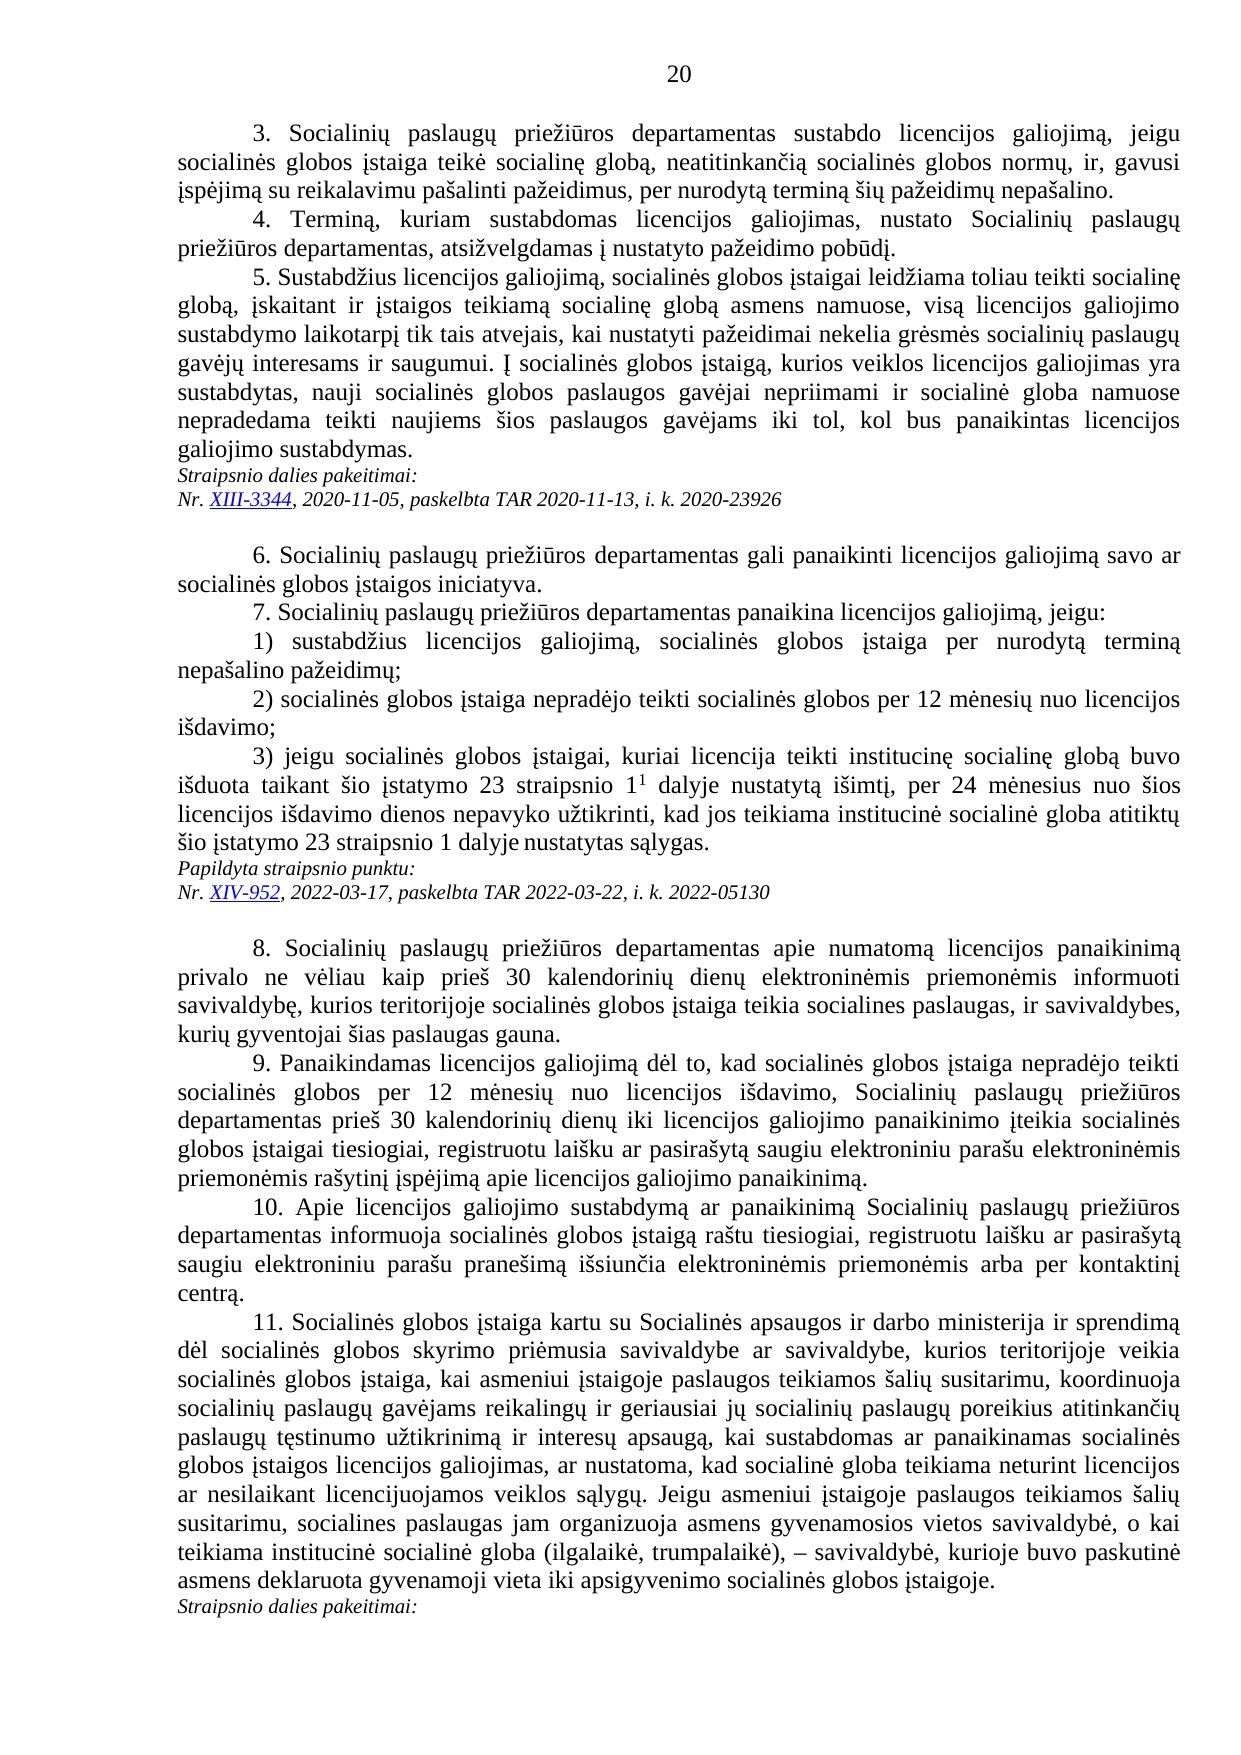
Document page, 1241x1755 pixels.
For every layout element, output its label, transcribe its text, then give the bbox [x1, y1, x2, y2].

text 1) sustabdžius licencijos galiojimą, socialinės globos įstaiga per nurodytą terminą nepašalino pažeidimų; [177, 626, 1181, 684]
text Nr. XIII-3344, 2020-11-05, paskelbta TAR 2020-11-13, i. k. 2020-23926 [177, 487, 1181, 511]
text 10. Apie licencijos galiojimo sustabdymą ar panaikinimą Socialinių paslaugų priežiūros departamentas informuoja socialinės globos įstaigą raštu tiesiogiai, registruotu laišku ar pasirašytą saugiu elektroniniu parašu pranešimą išsiunčia elektroninėmis priemonėmis arba per kontaktinį centrą. [177, 1192, 1181, 1307]
text 3. Socialinių paslaugų priežiūros departamentas sustabdo licencijos galiojimą, jeigu socialinės globos įstaiga teikė socialinę globą, neatitinkančią socialinės globos normų, ir, gavusi įspėjimą su reikalavimu pašalinti pažeidimus, per nurodytą terminą šių pažeidimų nepašalino. [177, 118, 1181, 204]
text Straipsnio dalies pakeitimai: [177, 1594, 1181, 1618]
text 7. Socialinių paslaugų priežiūros departamentas panaikina licencijos galiojimą, jeigu: [177, 597, 1181, 626]
text 9. Panaikindamas licencijos galiojimą dėl to, kad socialinės globos įstaiga nepradėjo teikti socialinės globos per 12 mėnesių nuo licencijos išdavimo, Socialinių paslaugų priežiūros departamentas prieš 30 kalendorinių dienų iki licencijos galiojimo panaikinimo įteikia socialinės globos įstaigai tiesiogiai, registruotu laišku ar pasirašytą saugiu elektroniniu parašu elektroninėmis priemonėmis rašytinį įspėjimą apie licencijos galiojimo panaikinimą. [177, 1048, 1181, 1192]
text 11. Socialinės globos įstaiga kartu su Socialinės apsaugos ir darbo ministerija ir sprendimą dėl socialinės globos skyrimo priėmusia savivaldybe ar savivaldybe, kurios teritorijoje veikia socialinės globos įstaiga, kai asmeniui įstaigoje paslaugos teikiamos šalių susitarimu, koordinuoja socialinių paslaugų gavėjams reikalingų ir geriausiai jų socialinių paslaugų poreikius atitinkančių paslaugų tęstinumo užtikrinimą ir interesų apsaugą, kai sustabdomas ar panaikinamas socialinės globos įstaigos licencijos galiojimas, ar nustatoma, kad socialinė globa teikiama neturint licencijos ar nesilaikant licencijuojamos veiklos sąlygų. Jeigu asmeniui įstaigoje paslaugos teikiamos šalių susitarimu, socialines paslaugas jam organizuoja asmens gyvenamosios vietos savivaldybė, o kai teikiama institucinė socialinė globa (ilgalaikė, trumpalaikė), – savivaldybė, kurioje buvo paskutinė asmens deklaruota gyvenamoji vieta iki apsigyvenimo socialinės globos įstaigoje. [177, 1307, 1181, 1594]
text Nr. XIV-952, 2022-03-17, paskelbta TAR 2022-03-22, i. k. 2022-05130 [177, 880, 1181, 904]
text 4. Terminą, kuriam sustabdomas licencijos galiojimas, nustato Socialinių paslaugų priežiūros departamentas, atsižvelgdamas į nustatyto pažeidimo pobūdį. [177, 204, 1181, 262]
text 8. Socialinių paslaugų priežiūros departamentas apie numatomą licencijos panaikinimą privalo ne vėliau kaip prieš 30 kalendorinių dienų elektroninėmis priemonėmis informuoti savivaldybę, kurios teritorijoje socialinės globos įstaiga teikia socialines paslaugas, ir savivaldybes, kurių gyventojai šias paslaugas gauna. [177, 933, 1181, 1048]
text 2) socialinės globos įstaiga nepradėjo teikti socialinės globos per 12 mėnesių nuo licencijos išdavimo; [177, 684, 1181, 741]
text Straipsnio dalies pakeitimai: [177, 463, 1181, 487]
text 5. Sustabdžius licencijos galiojimą, socialinės globos įstaigai leidžiama toliau teikti socialinę globą, įskaitant ir įstaigos teikiamą socialinę globą asmens namuose, visą licencijos galiojimo sustabdymo laikotarpį tik tais atvejais, kai nustatyti pažeidimai nekelia grėsmės socialinių paslaugų gavėjų interesams ir saugumui. Į socialinės globos įstaigą, kurios veiklos licencijos galiojimas yra sustabdytas, nauji socialinės globos paslaugos gavėjai nepriimami ir socialinė globa namuose nepradedama teikti naujiems šios paslaugos gavėjams iki tol, kol bus panaikintas licencijos galiojimo sustabdymas. [177, 262, 1181, 463]
text 3) jeigu socialinės globos įstaigai, kuriai licencija teikti institucinę socialinę globą buvo išduota taikant šio įstatymo 23 straipsnio 11 dalyje nustatytą išimtį, per 24 mėnesius nuo šios licencijos išdavimo dienos nepavyko užtikrinti, kad jos teikiama institucinė socialinė globa atitiktų šio įstatymo 23 straipsnio 1 dalyje nustatytas sąlygas. [177, 741, 1181, 856]
text 6. Socialinių paslaugų priežiūros departamentas gali panaikinti licencijos galiojimą savo ar socialinės globos įstaigos iniciatyva. [177, 540, 1181, 597]
text Papildyta straipsnio punktu: [177, 856, 1181, 880]
